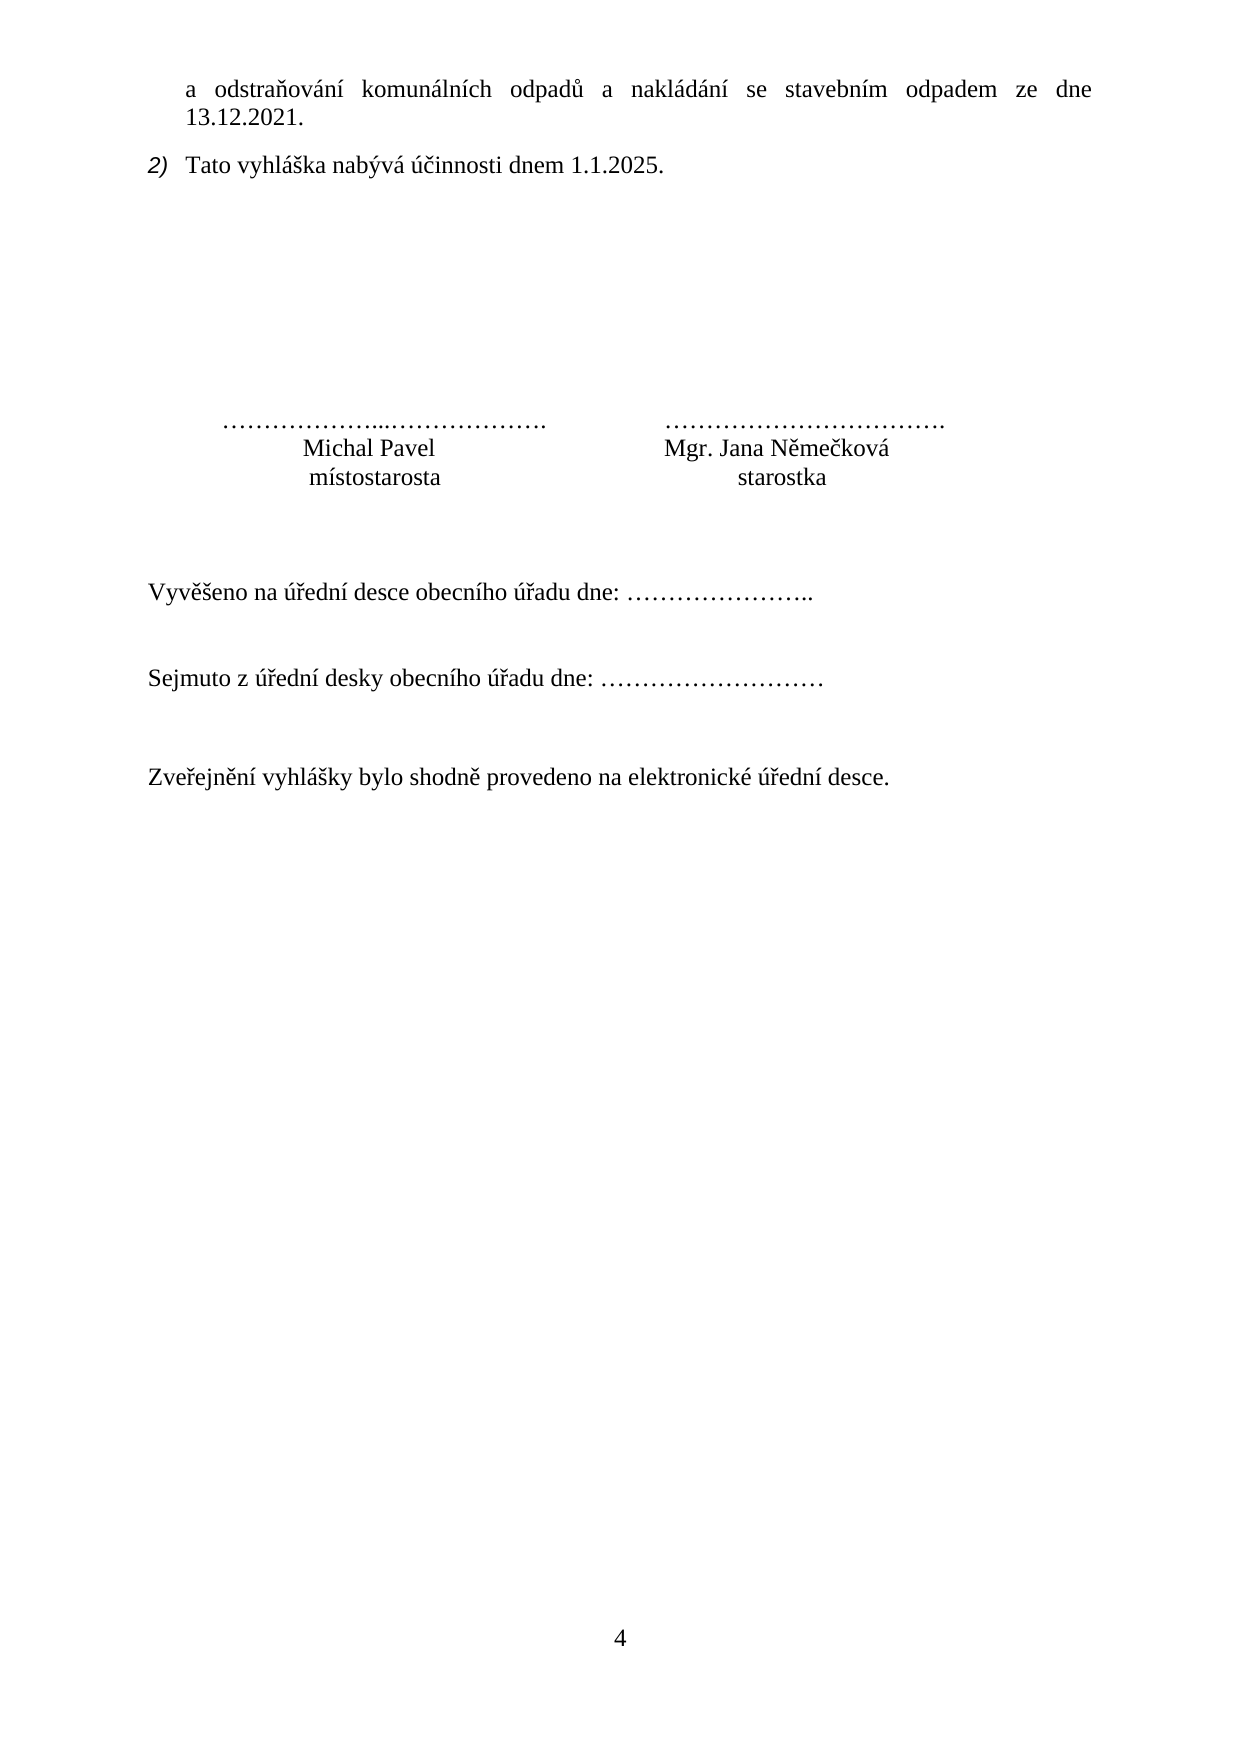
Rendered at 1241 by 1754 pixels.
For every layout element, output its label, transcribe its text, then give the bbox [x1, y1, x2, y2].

text ………………...………………. ……………………………. [221, 405, 1092, 433]
text Michal Pavel Mgr. Jana Němečková [148, 433, 1092, 462]
list Tato vyhláška nabývá účinnosti dnem 1.1.2025. [148, 150, 1092, 179]
text Sejmuto z úřední desky obecního úřadu dne: ……………………… [148, 663, 1092, 692]
text místostarosta starostka [221, 462, 1092, 491]
list a odstraňování komunálních odpadů a nakládání se stavebním odpadem ze dne 13.12.2021. [148, 74, 1092, 131]
text Zveřejnění vyhlášky bylo shodně provedeno na elektronické úřední desce. [148, 762, 1092, 791]
text Vyvěšeno na úřední desce obecního úřadu dne: ………………….. [148, 577, 1092, 606]
